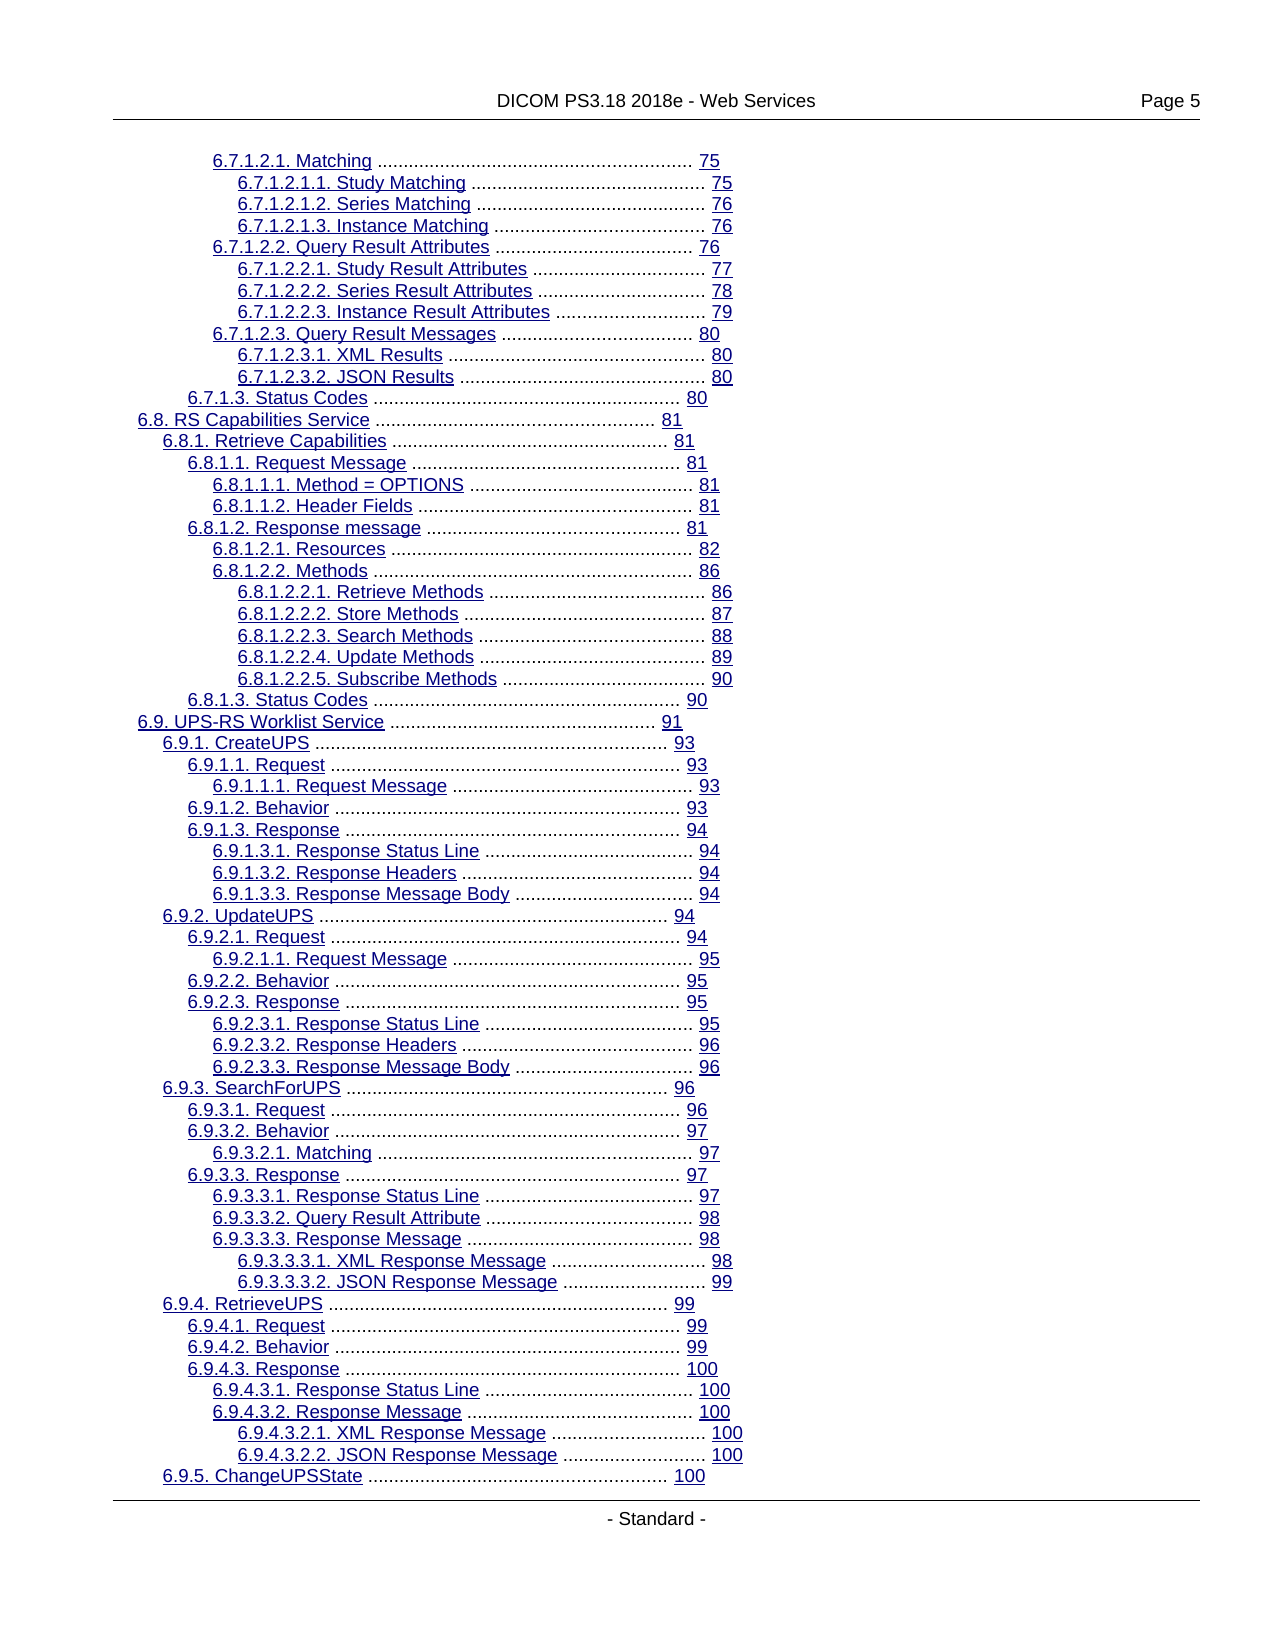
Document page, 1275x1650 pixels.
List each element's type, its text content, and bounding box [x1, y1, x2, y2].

text 6.7.1.3. Status Codes 0 [187, 387, 1175, 409]
text 6.9.2.1.1. Request Message 0 [212, 948, 1175, 969]
text 6.7.1.2.2.2. Series Result Attributes 0 [237, 279, 1175, 301]
text 6.9.2.2. Behavior 0 [187, 969, 1175, 991]
text 6.7.1.2.1.3. Instance Matching 0 [237, 215, 1175, 236]
text 6.9.1.3.3. Response Message Body 0 [212, 883, 1175, 905]
text 6.7.1.2.1.2. Series Matching 0 [237, 193, 1175, 215]
text 6.9.4. RetrieveUPS 0 [162, 1293, 1175, 1314]
text 6.7.1.2.2.3. Instance Result Attributes 0 [237, 301, 1175, 322]
text 6.8.1.2. Response message 0 [187, 517, 1175, 538]
text 6.9.3.3.1. Response Status Line 0 [212, 1185, 1175, 1207]
text 6.8. RS Capabilities Service 0 [137, 409, 1175, 430]
text 6.8.1.2.2. Methods 0 [212, 560, 1175, 581]
text 6.9.3. SearchForUPS 0 [162, 1077, 1175, 1099]
text 6.9.2.3.1. Response Status Line 0 [212, 1012, 1175, 1034]
text 6.9.1.3.1. Response Status Line 0 [212, 840, 1175, 862]
text 6.7.1.2.2.1. Study Result Attributes 0 [237, 258, 1175, 279]
text 6.8.1.2.2.3. Search Methods 0 [237, 624, 1175, 646]
text 6.9.2.3.2. Response Headers 0 [212, 1034, 1175, 1056]
text 6.7.1.2.1.1. Study Matching 0 [237, 172, 1175, 193]
text 6.9.3.3.3.2. JSON Response Message 0 [237, 1271, 1175, 1293]
text 6.9.4.1. Request 0 [187, 1314, 1175, 1336]
text 6.7.1.2.3.1. XML Results 0 [237, 344, 1175, 366]
text 6.9.4.3.2.1. XML Response Message 0 [237, 1422, 1175, 1444]
text 6.8.1.1.2. Header Fields 0 [212, 495, 1175, 517]
text 6.8.1.2.2.5. Subscribe Methods 0 [237, 667, 1175, 689]
text 6.9.2.3. Response 0 [187, 991, 1175, 1012]
text 6.7.1.2.1. Matching 0 [212, 150, 1175, 172]
text 6.8.1.2.2.2. Store Methods 0 [237, 603, 1175, 624]
text 6.7.1.2.3. Query Result Messages 0 [212, 322, 1175, 344]
text 6.9.1. CreateUPS 0 [162, 732, 1175, 754]
text 6.8.1.2.2.4. Update Methods 0 [237, 646, 1175, 667]
text 6.9.1.1. Request 0 [187, 754, 1175, 775]
text 6.9.1.1.1. Request Message 0 [212, 775, 1175, 797]
text 6.8.1.1. Request Message 0 [187, 452, 1175, 473]
text 6.9.3.3.3.1. XML Response Message 0 [237, 1250, 1175, 1271]
text 6.9.2.3.3. Response Message Body 0 [212, 1056, 1175, 1077]
text 6.7.1.2.3.2. JSON Results 0 [237, 366, 1175, 387]
text 6.8.1.3. Status Codes 0 [187, 689, 1175, 711]
text 6.9.4.3.2. Response Message 0 [212, 1401, 1175, 1422]
text 6.9.5. ChangeUPSState 0 [162, 1465, 1175, 1487]
text 6.9.2.1. Request 0 [187, 926, 1175, 948]
text 6.8.1.2.1. Resources 0 [212, 538, 1175, 560]
text 6.9. UPS-RS Worklist Service 0 [137, 711, 1175, 732]
text 6.8.1. Retrieve Capabilities 0 [162, 430, 1175, 452]
text 6.9.4.3.1. Response Status Line 0 [212, 1379, 1175, 1401]
text 6.9.3.3. Response 0 [187, 1163, 1175, 1185]
text 6.8.1.2.2.1. Retrieve Methods 0 [237, 581, 1175, 603]
text 6.9.1.3.2. Response Headers 0 [212, 862, 1175, 883]
text 6.9.3.1. Request 0 [187, 1099, 1175, 1120]
text 6.9.4.3. Response 0 [187, 1357, 1175, 1379]
text 6.9.1.3. Response 0 [187, 818, 1175, 840]
text 6.9.3.3.2. Query Result Attribute 0 [212, 1207, 1175, 1228]
text 6.9.4.2. Behavior 0 [187, 1336, 1175, 1357]
text 6.8.1.1.1. Method = OPTIONS 0 [212, 473, 1175, 495]
text 6.9.1.2. Behavior 0 [187, 797, 1175, 818]
text 6.9.4.3.2.2. JSON Response Message 0 [237, 1444, 1175, 1465]
text 6.9.3.2.1. Matching 0 [212, 1142, 1175, 1163]
text 6.9.3.3.3. Response Message 0 [212, 1228, 1175, 1250]
text 6.7.1.2.2. Query Result Attributes 0 [212, 236, 1175, 258]
text 6.9.2. UpdateUPS 0 [162, 905, 1175, 926]
text 6.9.3.2. Behavior 0 [187, 1120, 1175, 1142]
